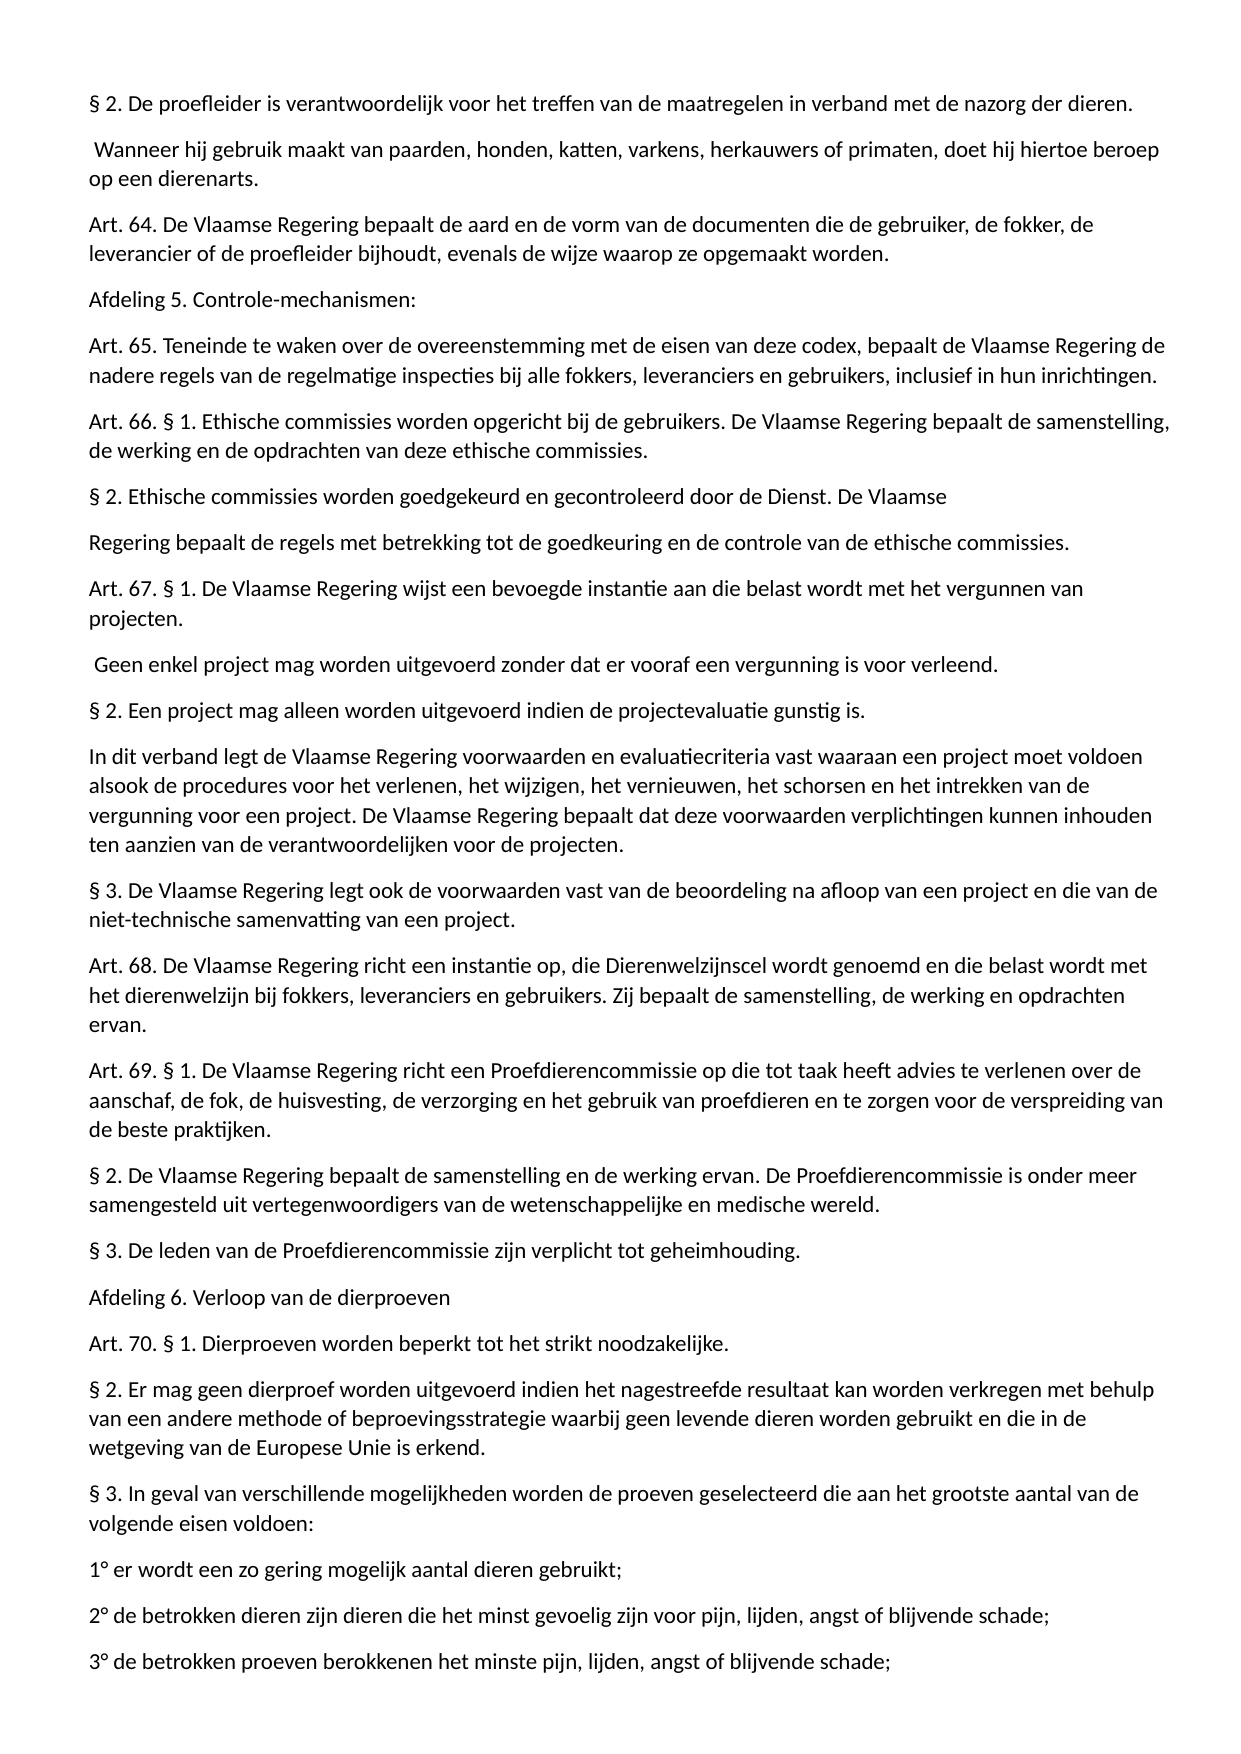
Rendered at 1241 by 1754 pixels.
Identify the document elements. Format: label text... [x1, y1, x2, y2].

text § 3. De leden van de Proefdierencommissie zijn verplicht tot geheimhouding. [89, 1237, 1181, 1264]
text 1° er wordt een zo gering mogelijk aantal dieren gebruikt; [89, 1555, 1181, 1583]
text Art. 67. § 1. De Vlaamse Regering wijst een bevoegde instantie aan die belast wordt met het vergunnen van projecten. [89, 574, 1181, 632]
text § 2. Ethische commissies worden goedgekeurd en gecontroleerd door de Dienst. De Vlaamse [89, 482, 1181, 510]
text § 3. De Vlaamse Regering legt ook de voorwaarden vast van de beoordeling na afloop van een project en die van de niet-technische samenvatting van een project. [89, 876, 1181, 933]
text Afdeling 6. Verloop van de dierproeven [89, 1283, 1181, 1311]
text Geen enkel project mag worden uitgevoerd zonder dat er vooraf een vergunning is voor verleend. [89, 650, 1181, 678]
text § 3. In geval van verschillende mogelijkheden worden de proeven geselecteerd die aan het grootste aantal van de volgende eisen voldoen: [89, 1479, 1181, 1537]
text Art. 64. De Vlaamse Regering bepaalt de aard en de vorm van de documenten die de gebruiker, de fokker, de leverancier of de proefleider bijhoudt, evenals de wijze waarop ze opgemaakt worden. [89, 210, 1181, 267]
text § 2. De proefleider is verantwoordelijk voor het treffen van de maatregelen in verband met de nazorg der dieren. [89, 89, 1181, 117]
text § 2. De Vlaamse Regering bepaalt de samenstelling en de werking ervan. De Proefdierencommissie is onder meer samengesteld uit vertegenwoordigers van de wetenschappelijke en medische wereld. [89, 1161, 1181, 1218]
text 3° de betrokken proeven berokkenen het minste pijn, lijden, angst of blijvende schade; [89, 1647, 1181, 1675]
text Afdeling 5. Controle-mechanismen: [89, 286, 1181, 313]
text § 2. Er mag geen dierproef worden uitgevoerd indien het nagestreefde resultaat kan worden verkregen met behulp van een andere methode of beproevingsstrategie waarbij geen levende dieren worden gebruikt en die in de wetgeving van de Europese Unie is erkend. [89, 1375, 1181, 1461]
text Art. 65. Teneinde te waken over de overeenstemming met de eisen van deze codex, bepaalt de Vlaamse Regering de nadere regels van de regelmatige inspecties bij alle fokkers, leveranciers en gebruikers, inclusief in hun inrichtingen. [89, 332, 1181, 389]
text Art. 69. § 1. De Vlaamse Regering richt een Proefdierencommissie op die tot taak heeft advies te verlenen over de aanschaf, de fok, de huisvesting, de verzorging en het gebruik van proefdieren en te zorgen voor de verspreiding van de beste praktijken. [89, 1056, 1181, 1143]
text Art. 70. § 1. Dierproeven worden beperkt tot het strikt noodzakelijke. [89, 1329, 1181, 1357]
text In dit verband legt de Vlaamse Regering voorwaarden en evaluatiecriteria vast waaraan een project moet voldoen alsook de procedures voor het verlenen, het wijzigen, het vernieuwen, het schorsen en het intrekken van de vergunning voor een project. De Vlaamse Regering bepaalt dat deze voorwaarden verplichtingen kunnen inhouden ten aanzien van de verantwoordelijken voor de projecten. [89, 742, 1181, 858]
text Art. 66. § 1. Ethische commissies worden opgericht bij de gebruikers. De Vlaamse Regering bepaalt de samenstelling, de werking en de opdrachten van deze ethische commissies. [89, 407, 1181, 464]
text Wanneer hij gebruik maakt van paarden, honden, katten, varkens, herkauwers of primaten, doet hij hiertoe beroep op een dierenarts. [89, 135, 1181, 192]
text 2° de betrokken dieren zijn dieren die het minst gevoelig zijn voor pijn, lijden, angst of blijvende schade; [89, 1601, 1181, 1629]
text Regering bepaalt de regels met betrekking tot de goedkeuring en de controle van de ethische commissies. [89, 528, 1181, 556]
text Art. 68. De Vlaamse Regering richt een instantie op, die Dierenwelzijnscel wordt genoemd en die belast wordt met het dierenwelzijn bij fokkers, leveranciers en gebruikers. Zij bepaalt de samenstelling, de werking en opdrachten ervan. [89, 952, 1181, 1038]
text § 2. Een project mag alleen worden uitgevoerd indien de projectevaluatie gunstig is. [89, 696, 1181, 724]
